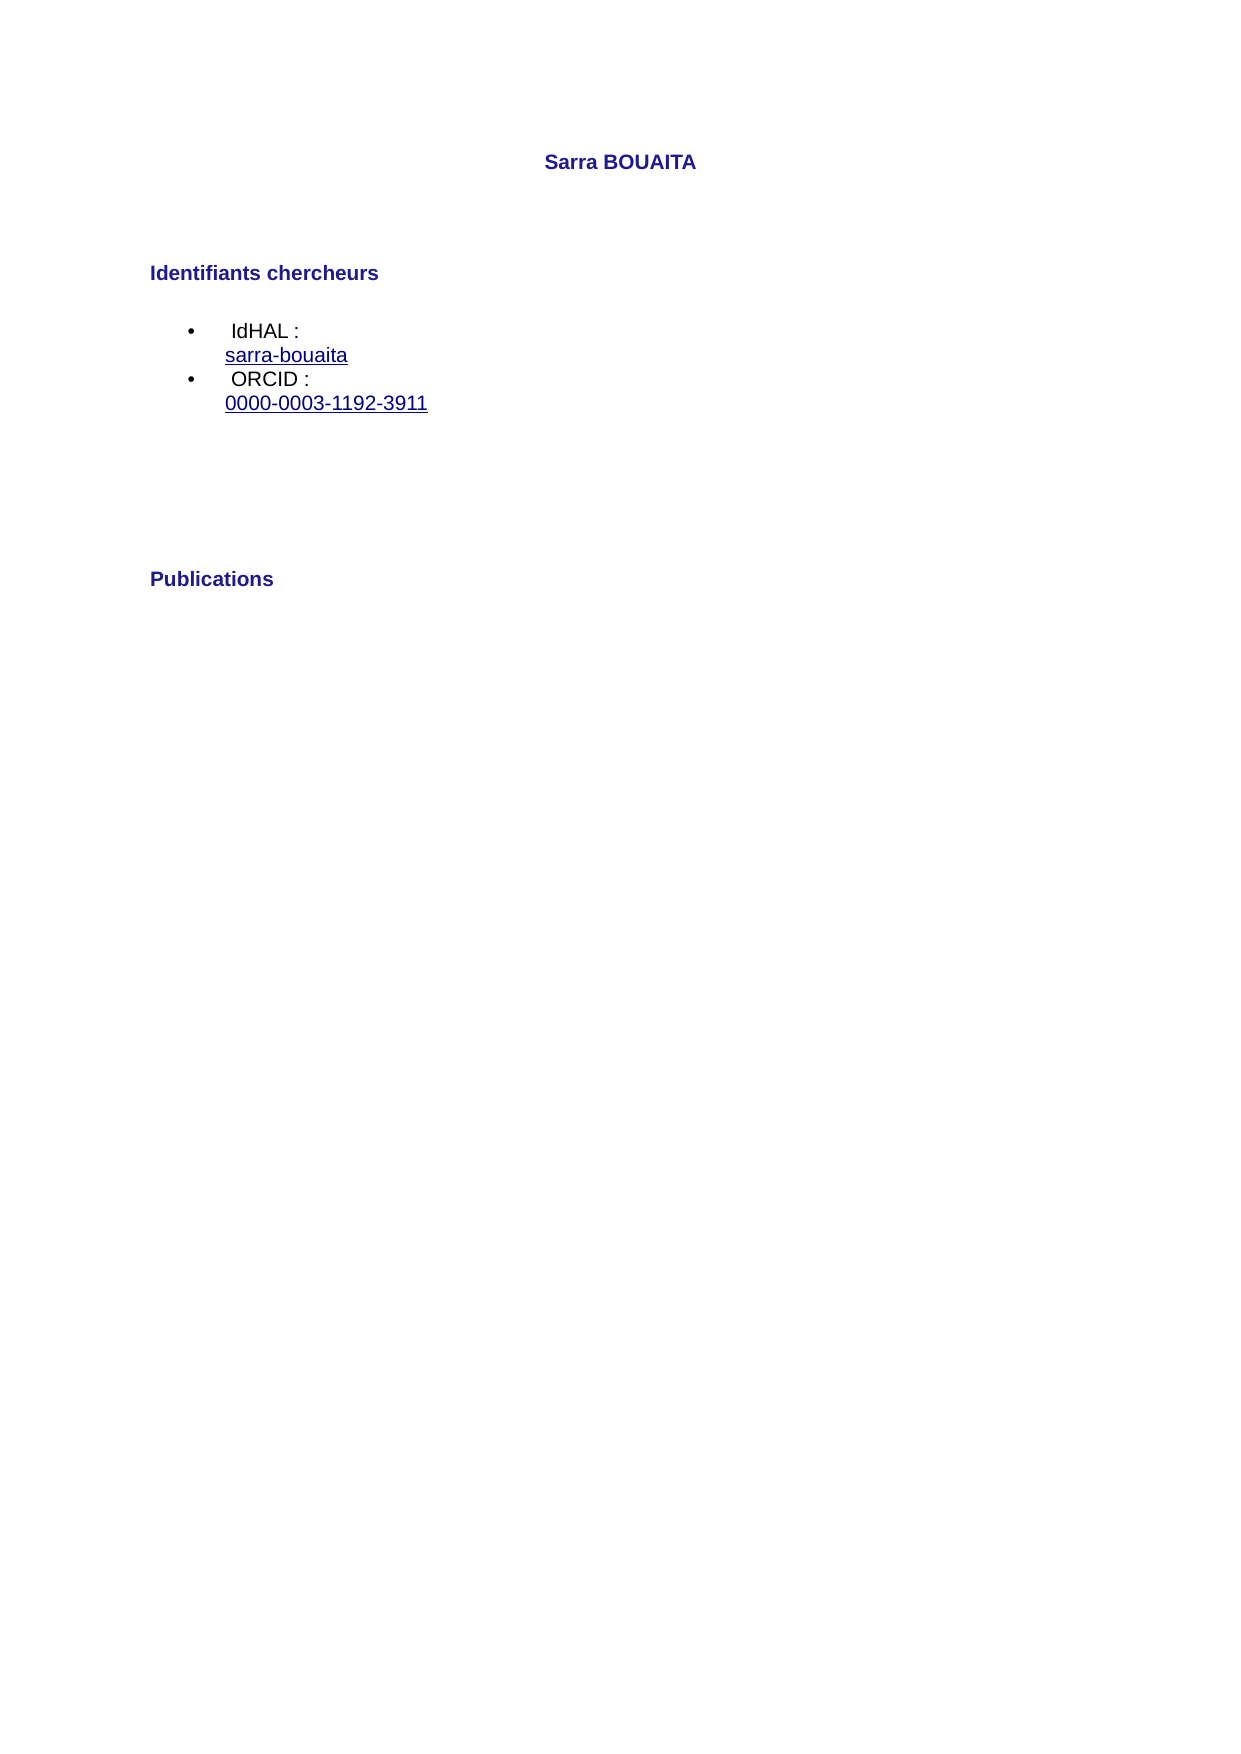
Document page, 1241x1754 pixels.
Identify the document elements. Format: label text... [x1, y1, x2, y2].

subtitle Publications [150, 567, 1090, 591]
list 0000-0003-1192-3911 [187, 391, 1090, 414]
subtitle Identifiants chercheurs [150, 260, 1090, 284]
list ORCID : [187, 367, 1090, 391]
list sarra-bouaita [187, 343, 1090, 367]
subtitle Sarra BOUAITA [150, 150, 1090, 174]
list IdHAL : [187, 319, 1090, 343]
